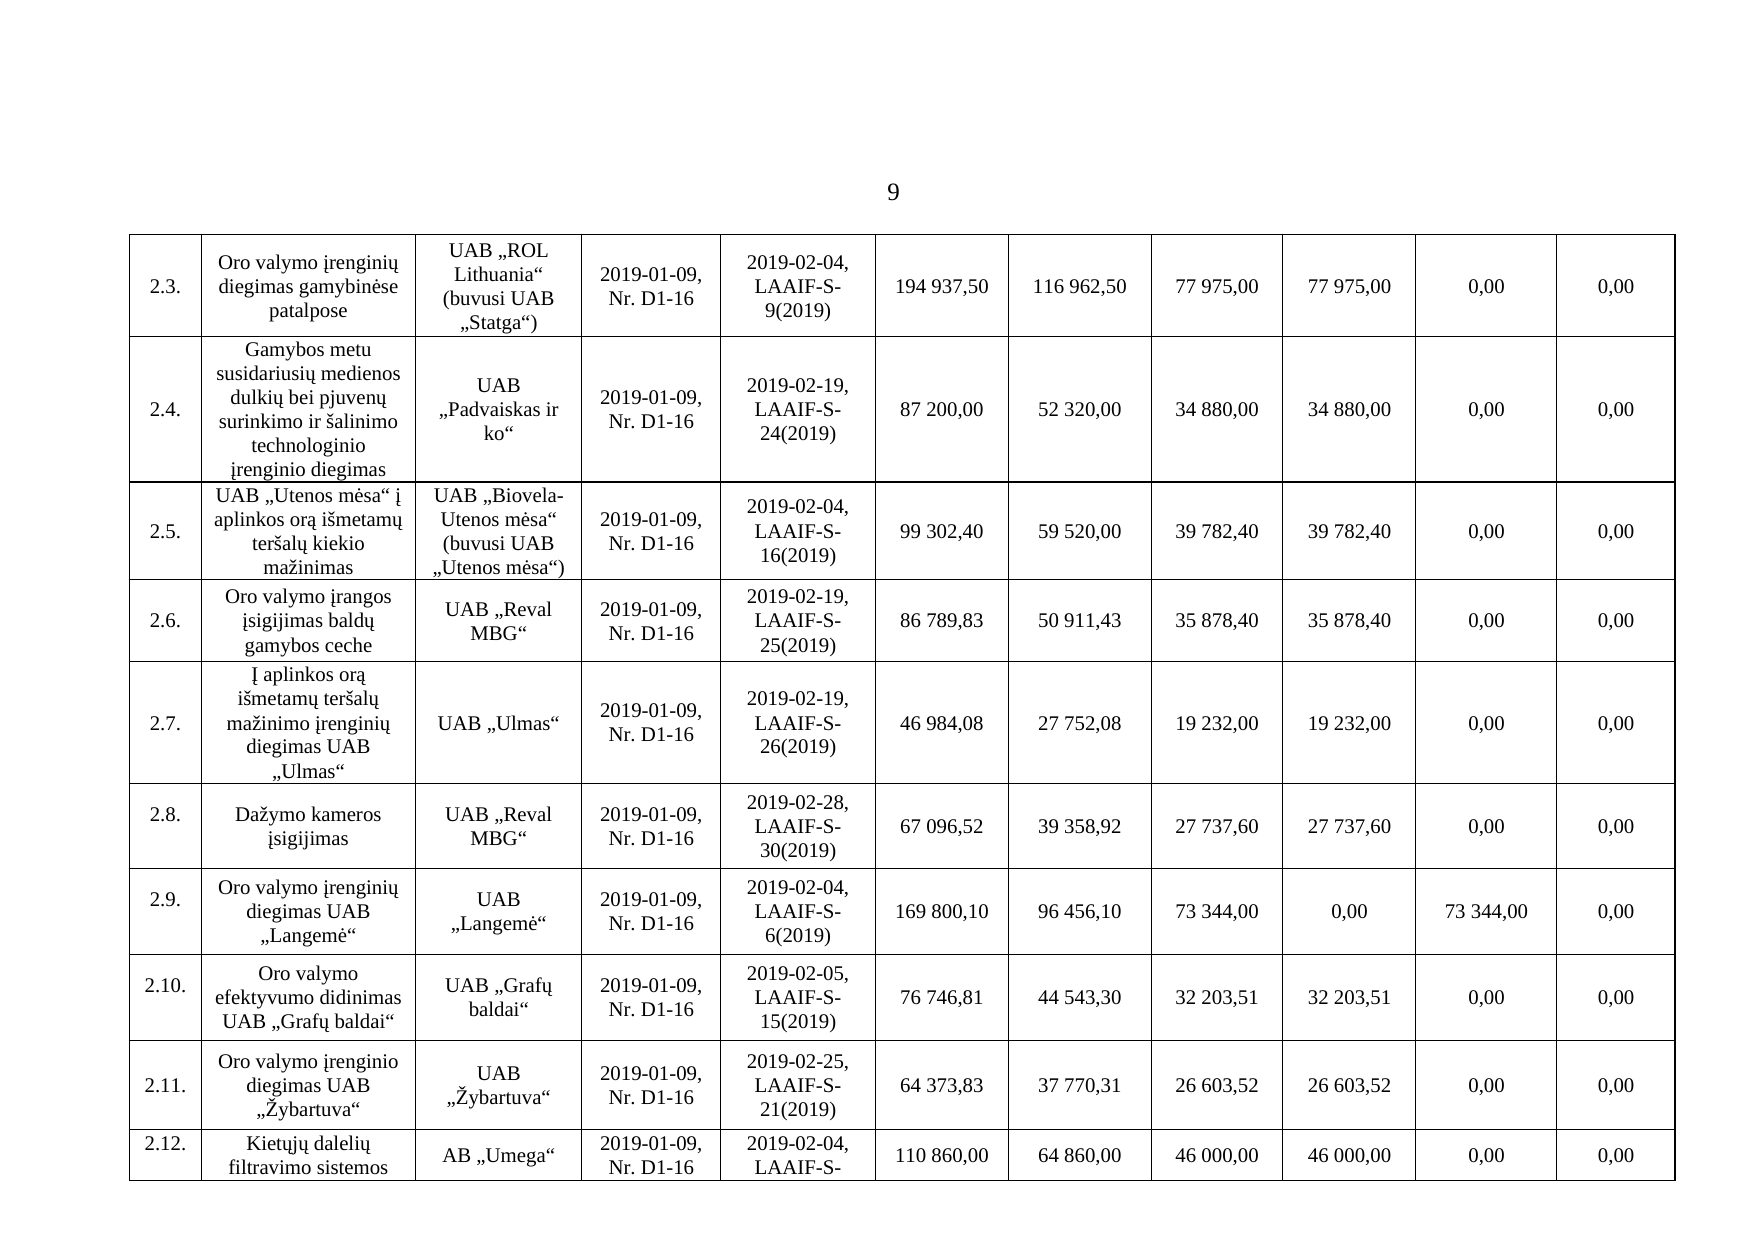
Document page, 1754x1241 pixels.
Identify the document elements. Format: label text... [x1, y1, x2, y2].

table_cell 35 878,40 [1152, 580, 1282, 661]
table_cell 2019-01-09, Nr. D1-16 [582, 784, 720, 868]
table_cell UAB „Langemė“ [416, 869, 581, 953]
table_cell 50 911,43 [1009, 580, 1151, 661]
table_cell UAB „ROL Lithuania“ (buvusi UAB „Statga“) [416, 235, 581, 336]
table_cell 46 984,08 [876, 662, 1008, 783]
table_cell 2019-01-09, Nr. D1-16 [582, 1041, 720, 1128]
table_cell 0,00 [1557, 784, 1674, 868]
table_cell Oro valymo efektyvumo didinimas UAB „Grafų baldai“ [202, 955, 415, 1040]
table_cell 2.12. [130, 1130, 201, 1180]
table_cell UAB „Reval MBG“ [416, 580, 581, 661]
table_cell 86 789,83 [876, 580, 1008, 661]
table_cell 87 200,00 [876, 337, 1008, 481]
table_cell 34 880,00 [1152, 337, 1282, 481]
table_cell 0,00 [1416, 1041, 1556, 1128]
table_cell 0,00 [1416, 662, 1556, 783]
table_cell UAB „Biovela-Utenos mėsa“ (buvusi UAB „Utenos mėsa“) [416, 483, 581, 579]
table_cell 67 096,52 [876, 784, 1008, 868]
table_cell 0,00 [1416, 1130, 1556, 1180]
table_cell 34 880,00 [1283, 337, 1415, 481]
table_cell 2019-02-04, LAAIF-S-16(2019) [721, 483, 875, 579]
table_cell 0,00 [1557, 337, 1674, 481]
table_cell Į aplinkos orą išmetamų teršalų mažinimo įrenginių diegimas UAB „Ulmas“ [202, 662, 415, 783]
table_cell 59 520,00 [1009, 483, 1151, 579]
table_cell 2019-01-09, Nr. D1-16 [582, 869, 720, 953]
table_cell 0,00 [1557, 580, 1674, 661]
table_cell 39 358,92 [1009, 784, 1151, 868]
table_cell 0,00 [1557, 1130, 1674, 1180]
table_cell 96 456,10 [1009, 869, 1151, 953]
table_cell 46 000,00 [1283, 1130, 1415, 1180]
table_cell 64 860,00 [1009, 1130, 1151, 1180]
table_cell 2019-01-09, Nr. D1-16 [582, 1130, 720, 1180]
table_cell 0,00 [1416, 955, 1556, 1040]
table_cell 27 737,60 [1152, 784, 1282, 868]
table_cell 77 975,00 [1283, 235, 1415, 336]
table_cell 27 737,60 [1283, 784, 1415, 868]
table_cell 39 782,40 [1283, 483, 1415, 579]
table_cell 26 603,52 [1152, 1041, 1282, 1128]
table_cell 2.3. [130, 235, 201, 336]
table_cell UAB „Utenos mėsa“ į aplinkos orą išmetamų teršalų kiekio mažinimas [202, 483, 415, 579]
table_cell 99 302,40 [876, 483, 1008, 579]
table_cell 2019-01-09, Nr. D1-16 [582, 483, 720, 579]
table_cell 0,00 [1416, 483, 1556, 579]
table_cell 0,00 [1557, 955, 1674, 1040]
table_cell 46 000,00 [1152, 1130, 1282, 1180]
table_cell 2019-02-25, LAAIF-S-21(2019) [721, 1041, 875, 1128]
table_cell 2019-01-09, Nr. D1-16 [582, 580, 720, 661]
table_cell 64 373,83 [876, 1041, 1008, 1128]
table_cell 39 782,40 [1152, 483, 1282, 579]
table_cell 2.4. [130, 337, 201, 481]
table_cell 0,00 [1416, 235, 1556, 336]
table_cell 0,00 [1557, 869, 1674, 953]
table_cell AB „Umega“ [416, 1130, 581, 1180]
table_cell 19 232,00 [1283, 662, 1415, 783]
table_cell 2019-02-04, LAAIF-S-9(2019) [721, 235, 875, 336]
table_cell 0,00 [1416, 337, 1556, 481]
table_cell 2.5. [130, 483, 201, 579]
table_cell 32 203,51 [1283, 955, 1415, 1040]
table_cell 0,00 [1557, 662, 1674, 783]
table_cell 2.6. [130, 580, 201, 661]
table_cell 2019-02-04, LAAIF-S-6(2019) [721, 869, 875, 953]
table_cell Gamybos metu susidariusių medienos dulkių bei pjuvenų surinkimo ir šalinimo technologinio įrenginio diegimas [202, 337, 415, 481]
table_cell 2019-01-09, Nr. D1-16 [582, 235, 720, 336]
table_cell 2.11. [130, 1041, 201, 1128]
table_cell 194 937,50 [876, 235, 1008, 336]
table_cell 35 878,40 [1283, 580, 1415, 661]
table_cell Kietųjų dalelių filtravimo sistemos [202, 1130, 415, 1180]
table_cell Oro valymo įrenginių diegimas gamybinėse patalpose [202, 235, 415, 336]
table_cell 0,00 [1557, 1041, 1674, 1128]
table_cell 0,00 [1416, 580, 1556, 661]
table_cell 52 320,00 [1009, 337, 1151, 481]
table_cell Oro valymo įrenginio diegimas UAB „Žybartuva“ [202, 1041, 415, 1128]
table_cell 2.8. [130, 784, 201, 868]
table_cell 26 603,52 [1283, 1041, 1415, 1128]
table_cell 73 344,00 [1416, 869, 1556, 953]
table_cell 2019-01-09, Nr. D1-16 [582, 662, 720, 783]
table_cell UAB „Reval MBG“ [416, 784, 581, 868]
table_cell UAB „Žybartuva“ [416, 1041, 581, 1128]
table_cell 37 770,31 [1009, 1041, 1151, 1128]
table_cell 2019-01-09, Nr. D1-16 [582, 955, 720, 1040]
table_cell 0,00 [1557, 235, 1674, 336]
table_cell UAB „Grafų baldai“ [416, 955, 581, 1040]
table_cell 32 203,51 [1152, 955, 1282, 1040]
table_cell Dažymo kameros įsigijimas [202, 784, 415, 868]
table_cell 73 344,00 [1152, 869, 1282, 953]
table_cell 0,00 [1416, 784, 1556, 868]
table_cell 2019-01-09, Nr. D1-16 [582, 337, 720, 481]
table_cell 76 746,81 [876, 955, 1008, 1040]
table_cell Oro valymo įrangos įsigijimas baldų gamybos ceche [202, 580, 415, 661]
table_cell 2019-02-19, LAAIF-S-26(2019) [721, 662, 875, 783]
table_cell Oro valymo įrenginių diegimas UAB „Langemė“ [202, 869, 415, 953]
table_cell 2019-02-04, LAAIF-S- [721, 1130, 875, 1180]
table_cell 2019-02-05, LAAIF-S-15(2019) [721, 955, 875, 1040]
table_cell 19 232,00 [1152, 662, 1282, 783]
table_cell 2.10. [130, 955, 201, 1040]
table_cell 2019-02-28, LAAIF-S-30(2019) [721, 784, 875, 868]
table_cell UAB „Padvaiskas ir ko“ [416, 337, 581, 481]
table_cell 110 860,00 [876, 1130, 1008, 1180]
table_cell 2019-02-19, LAAIF-S-24(2019) [721, 337, 875, 481]
table_cell 77 975,00 [1152, 235, 1282, 336]
table_cell 2019-02-19, LAAIF-S-25(2019) [721, 580, 875, 661]
table_cell 0,00 [1283, 869, 1415, 953]
table_cell 169 800,10 [876, 869, 1008, 953]
table_cell 2.7. [130, 662, 201, 783]
table_cell UAB „Ulmas“ [416, 662, 581, 783]
table_cell 27 752,08 [1009, 662, 1151, 783]
table_cell 116 962,50 [1009, 235, 1151, 336]
table_cell 0,00 [1557, 483, 1674, 579]
table_cell 44 543,30 [1009, 955, 1151, 1040]
table_cell 2.9. [130, 869, 201, 953]
